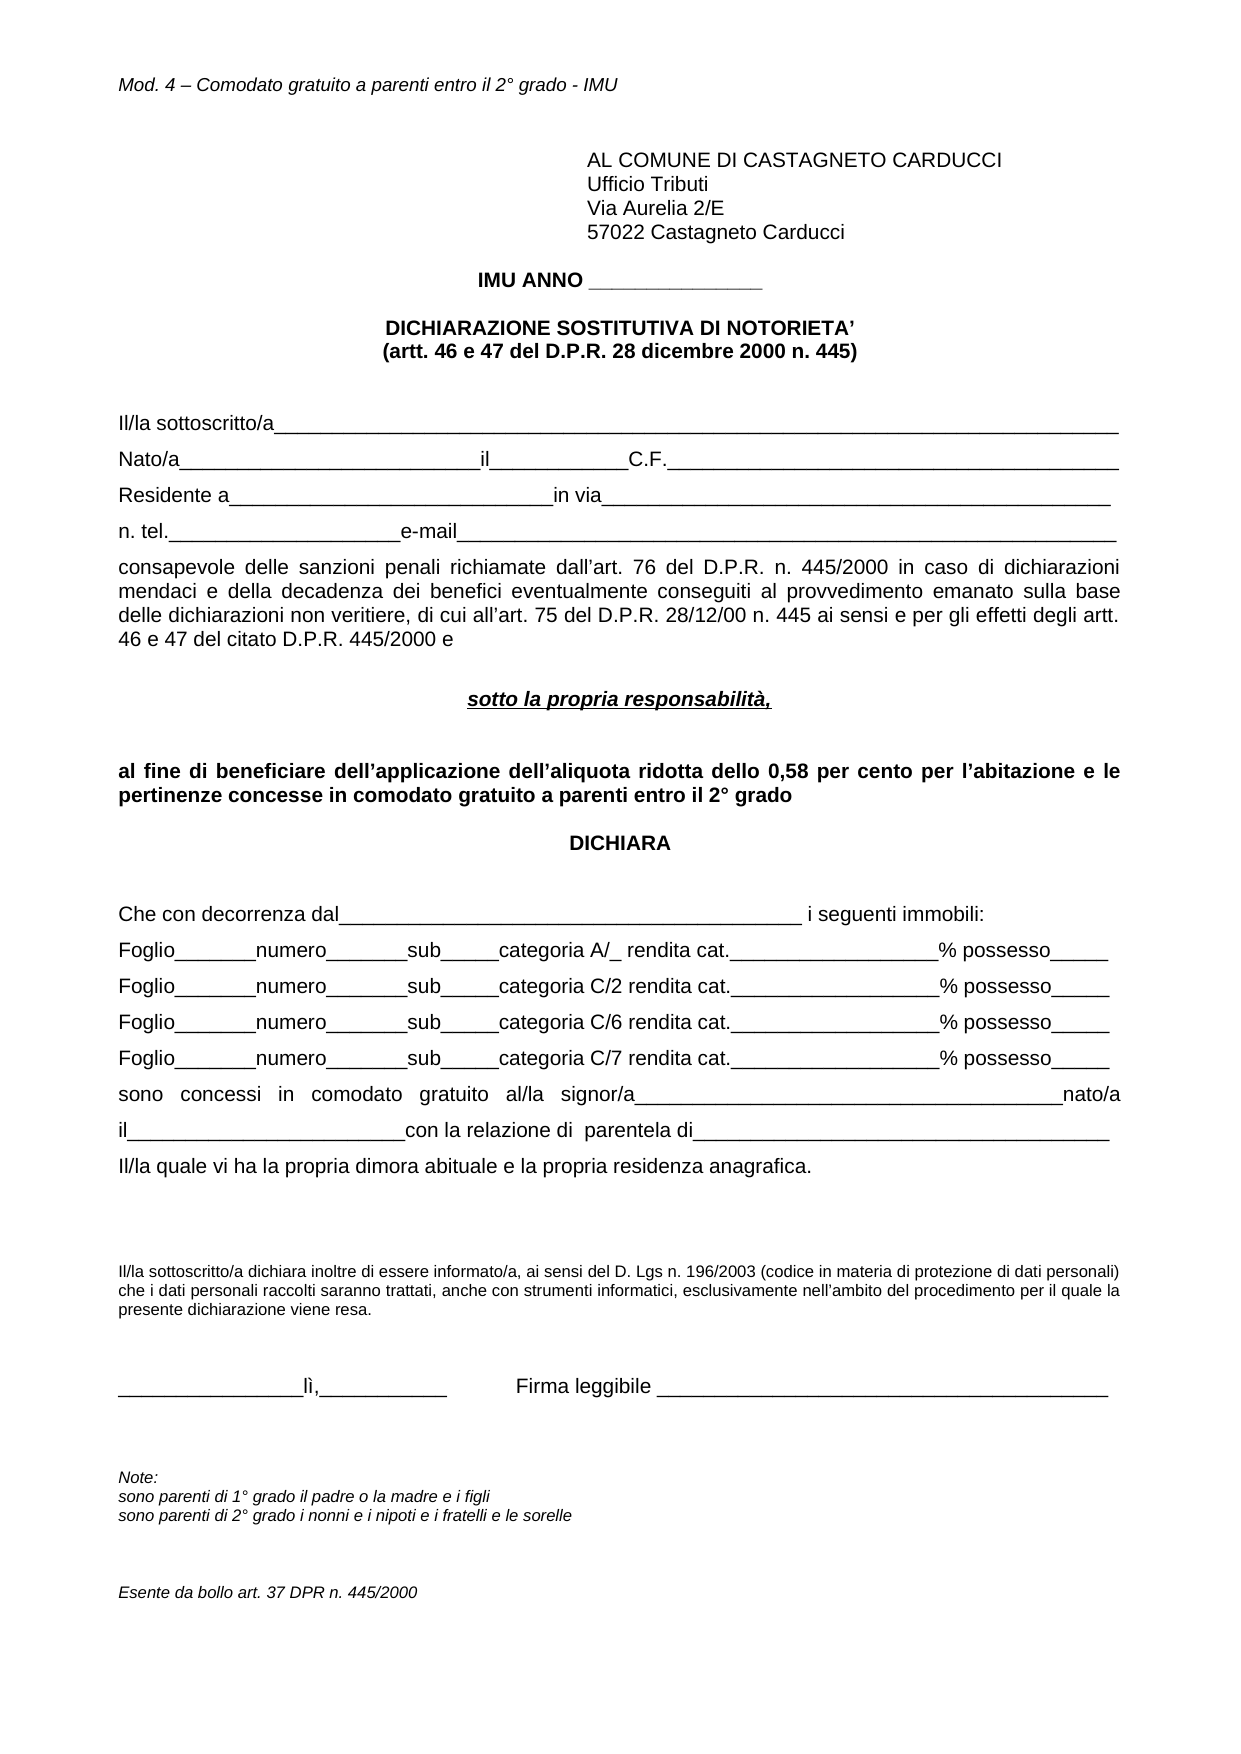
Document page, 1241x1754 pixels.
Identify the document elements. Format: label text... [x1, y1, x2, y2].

text DICHIARAZIONE SOSTITUTIVA DI NOTORIETA’ [118, 315, 1122, 339]
text Residente a____________________________in via____________________________________________ [118, 483, 1122, 507]
text IMU ANNO _______________ [118, 267, 1122, 291]
text Ufficio Tributi [587, 172, 1122, 196]
text Foglio_______numero_______sub_____categoria A/_ rendita cat.__________________% possesso_____ [118, 938, 1122, 962]
text Foglio_______numero_______sub_____categoria C/7 rendita cat.__________________% possesso_____ [118, 1046, 1122, 1070]
text Esente da bollo art. 37 DPR n. 445/2000 [118, 1583, 1122, 1602]
text al fine di beneficiare dell’applicazione dell’aliquota ridotta dello 0,58 per cento per l’abitazione e le pertinenze concesse in comodato gratuito a parenti entro il 2° grado [118, 758, 1122, 806]
text Via Aurelia 2/E [587, 196, 1122, 219]
text Nato/a__________________________il____________C.F._______________________________________ [118, 447, 1122, 471]
text 57022 Castagneto Carducci [587, 219, 1122, 243]
text Che con decorrenza dal________________________________________ i seguenti immobili: [118, 902, 1122, 926]
text consapevole delle sanzioni penali richiamate dall’art. 76 del D.P.R. n. 445/2000 in caso di dichiarazioni mendaci e della decadenza dei benefici eventualmente conseguiti al provvedimento emanato sulla base delle dichiarazioni non veritiere, di cui all’art. 75 del D.P.R. 28/12/00 n. 445 ai sensi e per gli effetti degli artt. 46 e 47 del citato D.P.R. 445/2000 e [118, 555, 1122, 651]
text Note: [118, 1468, 1122, 1487]
text AL COMUNE DI CASTAGNETO CARDUCCI [587, 148, 1122, 172]
text DICHIARA [118, 830, 1122, 854]
text sono concessi in comodato gratuito al/la signor/a_____________________________________nato/a il________________________con la relazione di parentela di____________________________________ [118, 1082, 1122, 1142]
text Il/la sottoscritto/a_________________________________________________________________________ [118, 411, 1122, 435]
text sotto la propria responsabilità, [118, 687, 1122, 711]
text n. tel.____________________e-mail_________________________________________________________ [118, 519, 1122, 543]
text ________________lì,___________ Firma leggibile _______________________________________ [118, 1374, 1122, 1398]
text sono parenti di 2° grado i nonni e i nipoti e i fratelli e le sorelle [118, 1506, 1122, 1525]
text (artt. 46 e 47 del D.P.R. 28 dicembre 2000 n. 445) [118, 339, 1122, 363]
text sono parenti di 1° grado il padre o la madre e i figli [118, 1487, 1122, 1506]
text Il/la quale vi ha la propria dimora abituale e la propria residenza anagrafica. [118, 1154, 1122, 1178]
text Foglio_______numero_______sub_____categoria C/6 rendita cat.__________________% possesso_____ [118, 1010, 1122, 1034]
text Il/la sottoscritto/a dichiara inoltre di essere informato/a, ai sensi del D. Lgs n. 196/2003 (codice in materia di protezione di dati personali) che i dati personali raccolti saranno trattati, anche con strumenti informatici, esclusivamente nell’ambito del procedimento per il quale la presente dichiarazione viene resa. [118, 1262, 1122, 1319]
text Foglio_______numero_______sub_____categoria C/2 rendita cat.__________________% possesso_____ [118, 974, 1122, 998]
